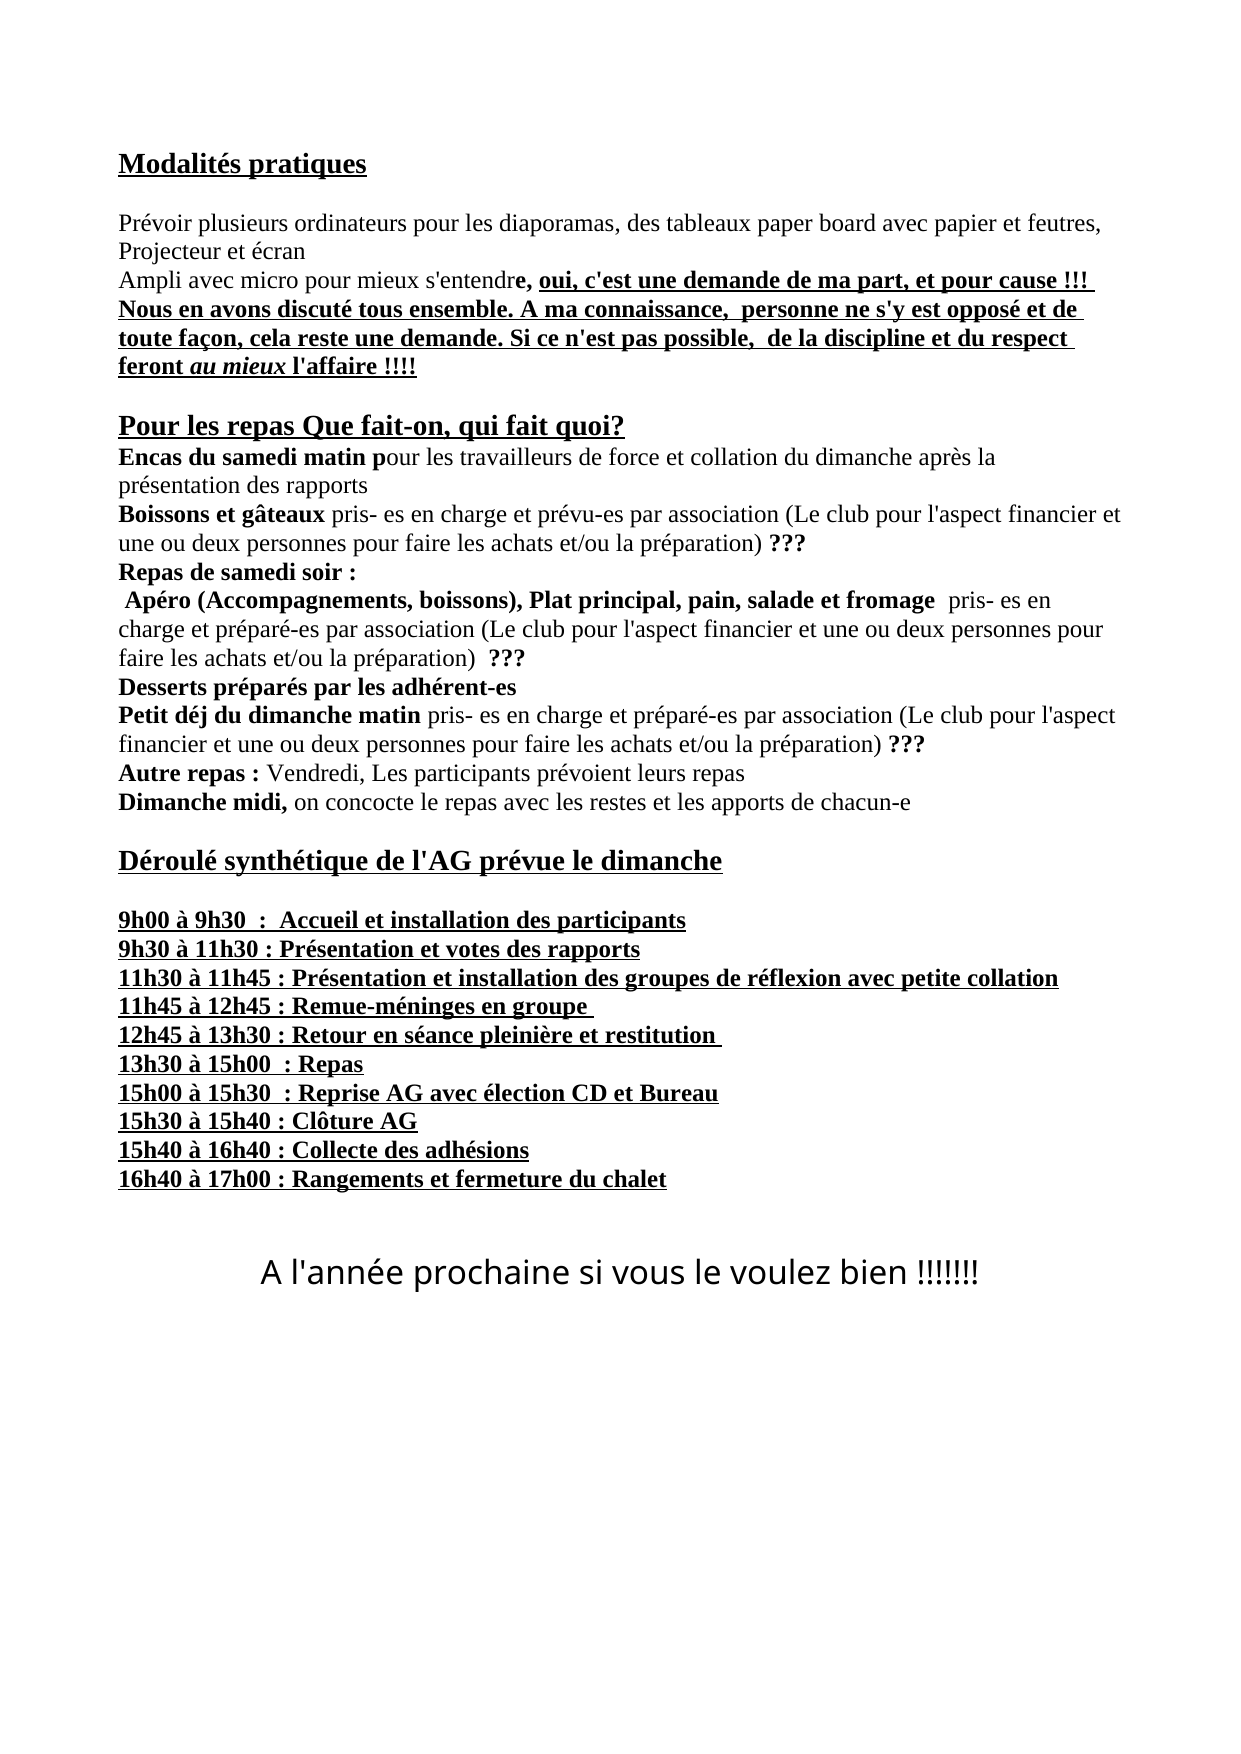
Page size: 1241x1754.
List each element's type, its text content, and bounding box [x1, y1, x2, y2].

text 12h45 à 13h30 : Retour en séance pleinière et restitution [118, 1020, 1122, 1049]
text Boissons et gâteaux pris- es en charge et prévu-es par association (Le club pour l'aspect financier et une ou deux personnes pour faire les achats et/ou la préparation) ??? [118, 499, 1122, 557]
text 15h40 à 16h40 : Collecte des adhésions [118, 1135, 1122, 1164]
text Déroulé synthétique de l'AG prévue le dimanche [118, 843, 1122, 877]
text 16h40 à 17h00 : Rangements et fermeture du chalet [118, 1164, 1122, 1193]
text 13h30 à 15h00 : Repas [118, 1049, 1122, 1078]
text A l'année prochaine si vous le voulez bien !!!!!!! [118, 1249, 1122, 1294]
text Dimanche midi, on concocte le repas avec les restes et les apports de chacun-e [118, 787, 1122, 816]
text Desserts préparés par les adhérent-es [118, 672, 1122, 701]
text Projecteur et écran [118, 236, 1122, 265]
text 11h30 à 11h45 : Présentation et installation des groupes de réflexion avec petite collation [118, 963, 1122, 991]
text Autre repas : Vendredi, Les participants prévoient leurs repas [118, 758, 1122, 787]
text 15h00 à 15h30 : Reprise AG avec élection CD et Bureau [118, 1078, 1122, 1106]
text Prévoir plusieurs ordinateurs pour les diaporamas, des tableaux paper board avec papier et feutres, [118, 208, 1122, 236]
text Ampli avec micro pour mieux s'entendre, oui, c'est une demande de ma part, et pour cause !!! Nous en avons discuté tous ensemble. A ma connaissance, personne ne s'y est opposé et de toute façon, cela reste une demande. Si ce n'est pas possible, de la discipline et du respect feront au mieux l'affaire !!!! [118, 265, 1122, 380]
text Encas du samedi matin pour les travailleurs de force et collation du dimanche après la présentation des rapports [118, 442, 1122, 499]
text 15h30 à 15h40 : Clôture AG [118, 1106, 1122, 1135]
text 9h00 à 9h30 : Accueil et installation des participants [118, 905, 1122, 934]
text Modalités pratiques [118, 146, 1122, 180]
text Petit déj du dimanche matin pris- es en charge et préparé-es par association (Le club pour l'aspect financier et une ou deux personnes pour faire les achats et/ou la préparation) ??? [118, 701, 1122, 758]
text Apéro (Accompagnements, boissons), Plat principal, pain, salade et fromage pris- es en charge et préparé-es par association (Le club pour l'aspect financier et une ou deux personnes pour faire les achats et/ou la préparation) ??? [118, 586, 1122, 672]
text 11h45 à 12h45 : Remue-méninges en groupe [118, 991, 1122, 1020]
text 9h30 à 11h30 : Présentation et votes des rapports [118, 934, 1122, 963]
text Repas de samedi soir : [118, 557, 1122, 586]
text Pour les repas Que fait-on, qui fait quoi? [118, 408, 1122, 442]
